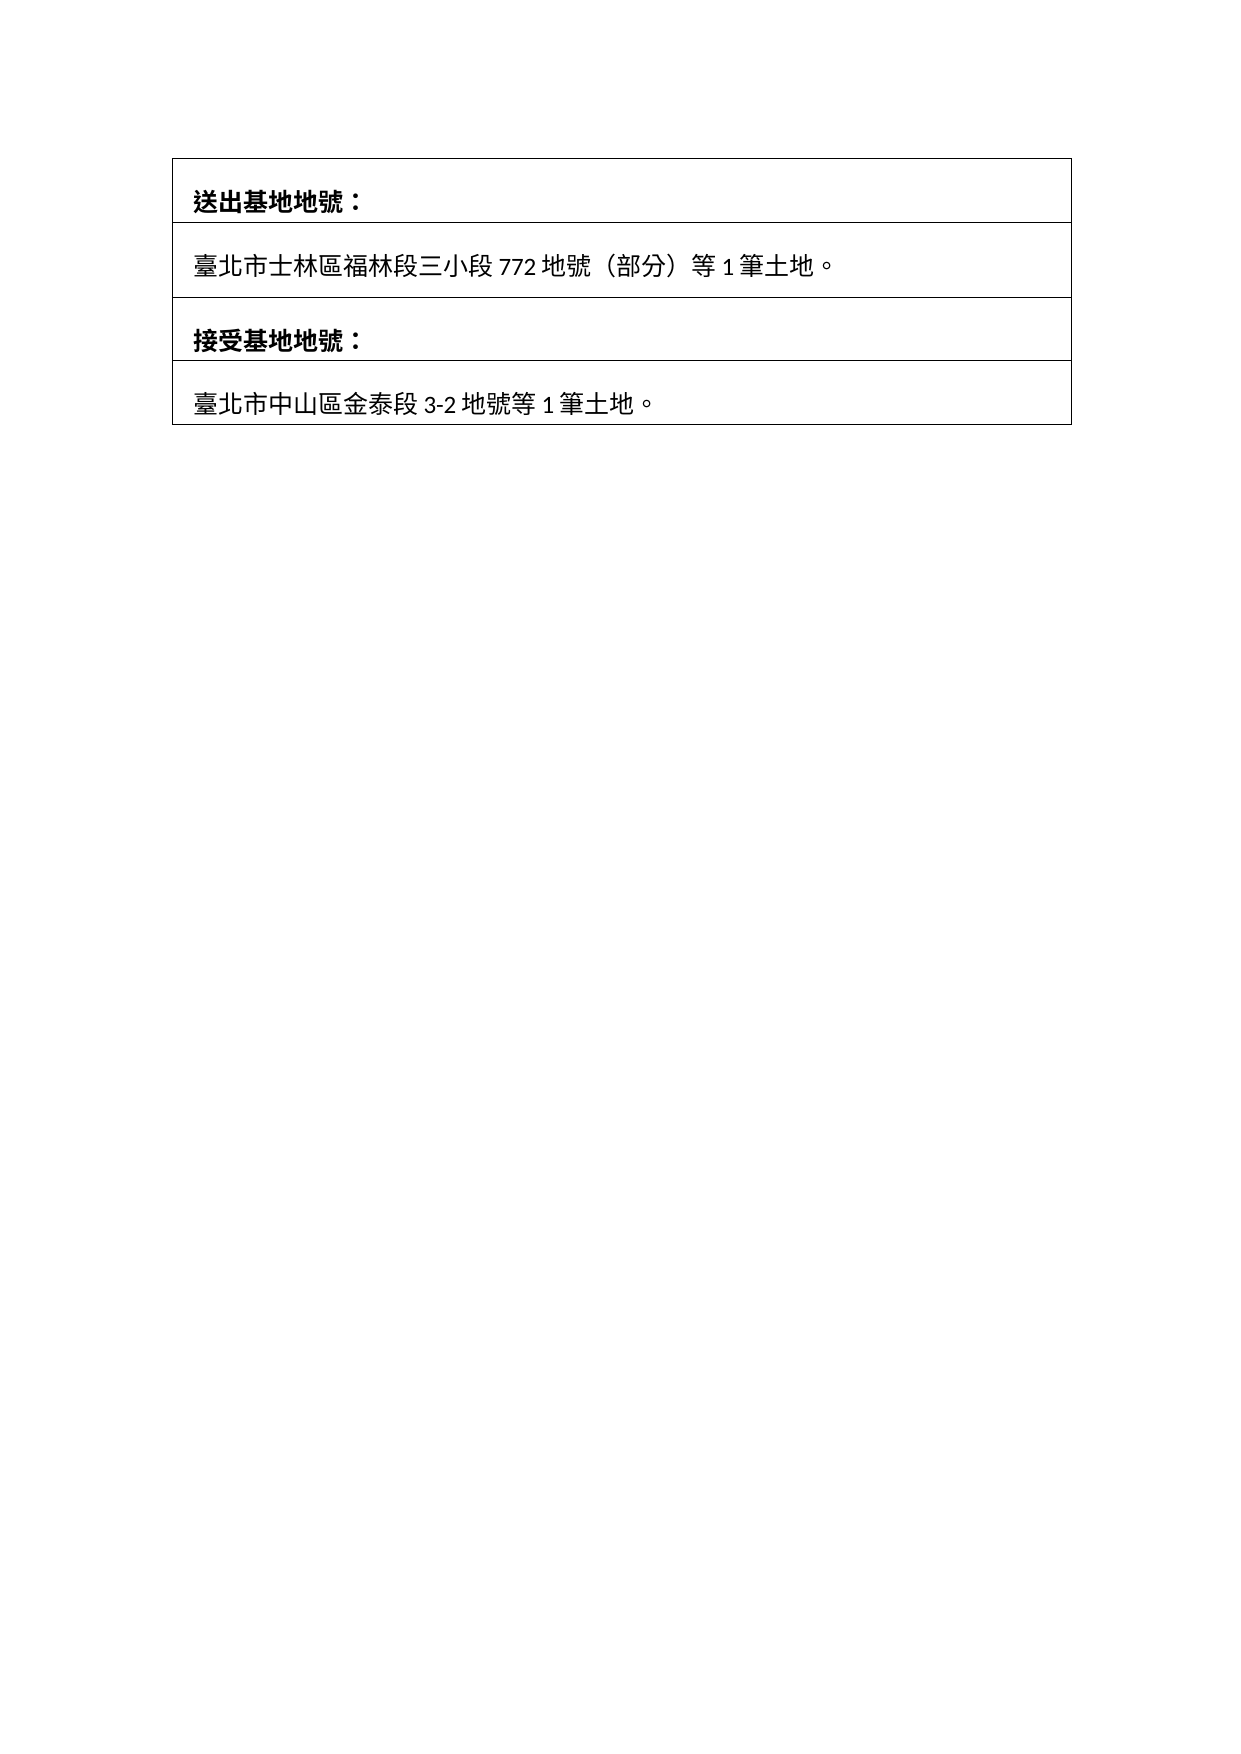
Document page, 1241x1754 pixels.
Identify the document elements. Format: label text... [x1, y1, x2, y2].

table_cell 接受基地地號： [173, 298, 1071, 360]
table_cell 臺北市中山區金泰段3-2地號等1筆土地。 [173, 361, 1071, 424]
table_cell 臺北市士林區福林段三小段772地號（部分）等1筆土地。 [173, 223, 1071, 297]
table_header 送出基地地號： [173, 159, 1071, 222]
